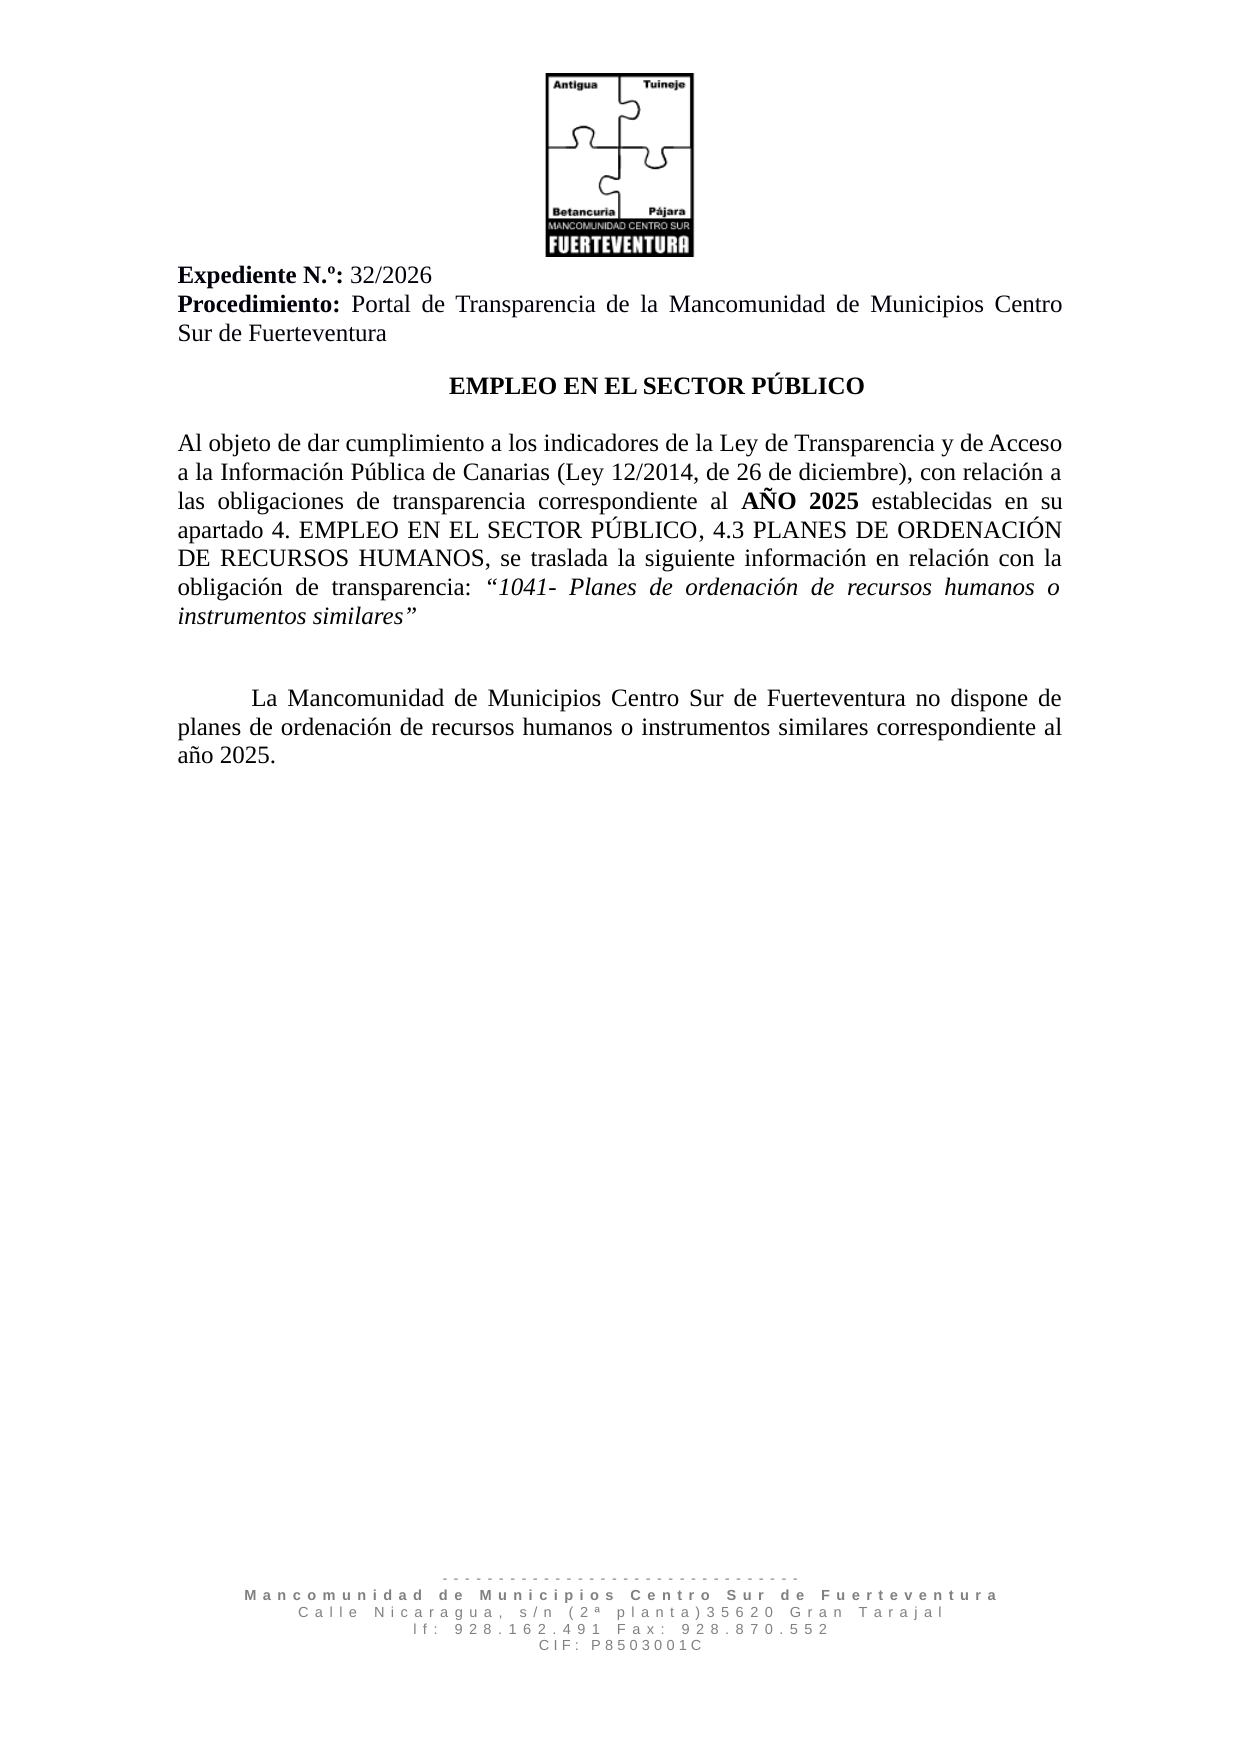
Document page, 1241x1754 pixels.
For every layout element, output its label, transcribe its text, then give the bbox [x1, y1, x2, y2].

text EMPLEO EN EL SECTOR PÚBLICO [177, 371, 1063, 400]
text La Mancomunidad de Municipios Centro Sur de Fuerteventura no dispone de planes de ordenación de recursos humanos o instrumentos similares correspondiente al año 2025. [177, 683, 1063, 769]
text Procedimiento: Portal de Transparencia de la Mancomunidad de Municipios Centro Sur de Fuerteventura [177, 289, 1063, 347]
text Expediente N.º: 32/2026 [177, 261, 1063, 289]
text Al objeto de dar cumplimiento a los indicadores de la Ley de Transparencia y de Acceso a la Información Pública de Canarias (Ley 12/2014, de 26 de diciembre), con relación a las obligaciones de transparencia correspondiente al AÑO 2025 establecidas en su apartado 4. empleo en el sector público, 4.3 PLANES DE ORDENACIÓN DE RECURSOS HUMANOS, se traslada la siguiente información en relación con la obligación de transparencia: “1041- Planes de ordenación de recursos humanos o instrumentos similares” [177, 428, 1063, 630]
